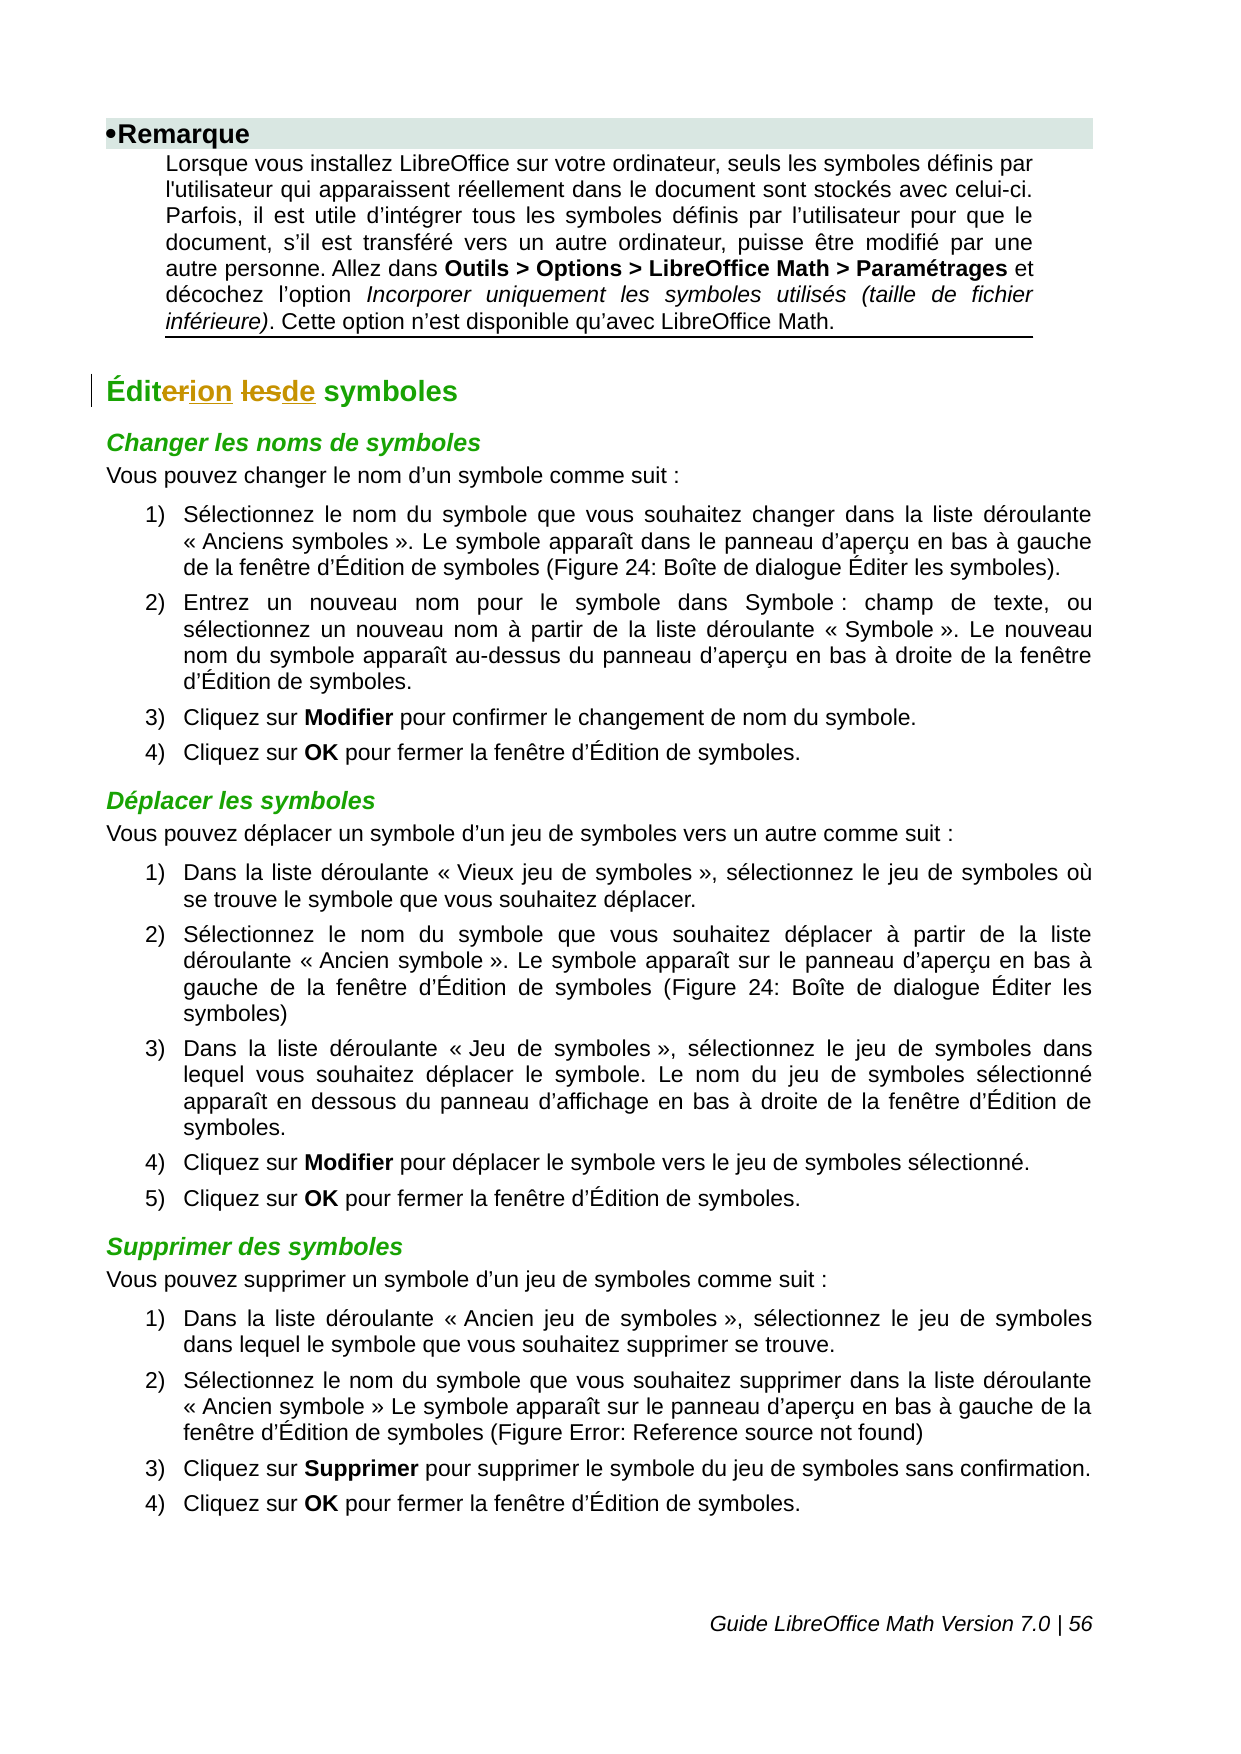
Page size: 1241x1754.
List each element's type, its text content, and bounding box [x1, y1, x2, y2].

subtitle Édition de symboles [106, 373, 1093, 407]
list Cliquez sur Supprimer pour supprimer le symbole du jeu de symboles sans confirmation. [165, 1454, 1093, 1481]
subtitle Changer les noms de symboles [106, 428, 1093, 456]
list Cliquez sur Modifier pour confirmer le changement de nom du symbole. [165, 703, 1093, 730]
text Vous pouvez déplacer un symbole d’un jeu de symboles vers un autre comme suit : [106, 820, 1093, 847]
list Sélectionnez le nom du symbole que vous souhaitez supprimer dans la liste déroulante « Ancien symbole » Le symbole apparaît sur le panneau d’aperçu en bas à gauche de la fenêtre d’Édition de symboles (Figure Erreur : source de la référence non trouvée) [165, 1367, 1093, 1446]
list Cliquez sur OK pour fermer la fenêtre d’Édition de symboles. [165, 1184, 1093, 1211]
text Vous pouvez changer le nom d’un symbole comme suit : [106, 462, 1093, 489]
list Cliquez sur OK pour fermer la fenêtre d’Édition de symboles. [165, 1490, 1093, 1516]
text Lorsque vous installez LibreOffice sur votre ordinateur, seuls les symboles définis par l'utilisateur qui apparaissent réellement dans le document sont stockés avec celui-ci. Parfois, il est utile d’intégrer tous les symboles définis par l’utilisateur pour que le document, s’il est transféré vers un autre ordinateur, puisse être modifié par une autre personne. Allez dans Outils > Options > LibreOffice Math > Paramétrages et décochez l’option Incorporer uniquement les symboles utilisés (taille de fichier inférieure). Cette option n’est disponible qu’avec LibreOffice Math. [165, 149, 1033, 336]
list Dans la liste déroulante « Jeu de symboles », sélectionnez le jeu de symboles dans lequel vous souhaitez déplacer le symbole. Le nom du jeu de symboles sélectionné apparaît en dessous du panneau d’affichage en bas à droite de la fenêtre d’Édition de symboles. [165, 1035, 1093, 1140]
subtitle Supprimer des symboles [106, 1231, 1093, 1260]
list Sélectionnez le nom du symbole que vous souhaitez déplacer à partir de la liste déroulante « Ancien symbole ». Le symbole apparaît sur le panneau d’aperçu en bas à gauche de la fenêtre d’Édition de symboles (Figure 24: Boîte de dialogue Éditer les symboles) [165, 921, 1093, 1026]
subtitle Déplacer les symboles [106, 786, 1093, 814]
list Dans la liste déroulante « Ancien jeu de symboles », sélectionnez le jeu de symboles dans lequel le symbole que vous souhaitez supprimer se trouve. [165, 1305, 1093, 1358]
subtitle Remarque [106, 118, 1093, 149]
list Entrez un nouveau nom pour le symbole dans Symbole : champ de texte, ou sélectionnez un nouveau nom à partir de la liste déroulante « Symbole ». Le nouveau nom du symbole apparaît au-dessus du panneau d’aperçu en bas à droite de la fenêtre d’Édition de symboles. [165, 589, 1093, 694]
text Vous pouvez supprimer un symbole d’un jeu de symboles comme suit : [106, 1266, 1093, 1292]
list Cliquez sur Modifier pour déplacer le symbole vers le jeu de symboles sélectionné. [165, 1149, 1093, 1176]
list Cliquez sur OK pour fermer la fenêtre d’Édition de symboles. [165, 739, 1093, 765]
list Dans la liste déroulante « Vieux jeu de symboles », sélectionnez le jeu de symboles où se trouve le symbole que vous souhaitez déplacer. [165, 859, 1093, 912]
list Sélectionnez le nom du symbole que vous souhaitez changer dans la liste déroulante « Anciens symboles ». Le symbole apparaît dans le panneau d’aperçu en bas à gauche de la fenêtre d’Édition de symboles (Figure 24: Boîte de dialogue Éditer les symboles). [165, 501, 1093, 580]
